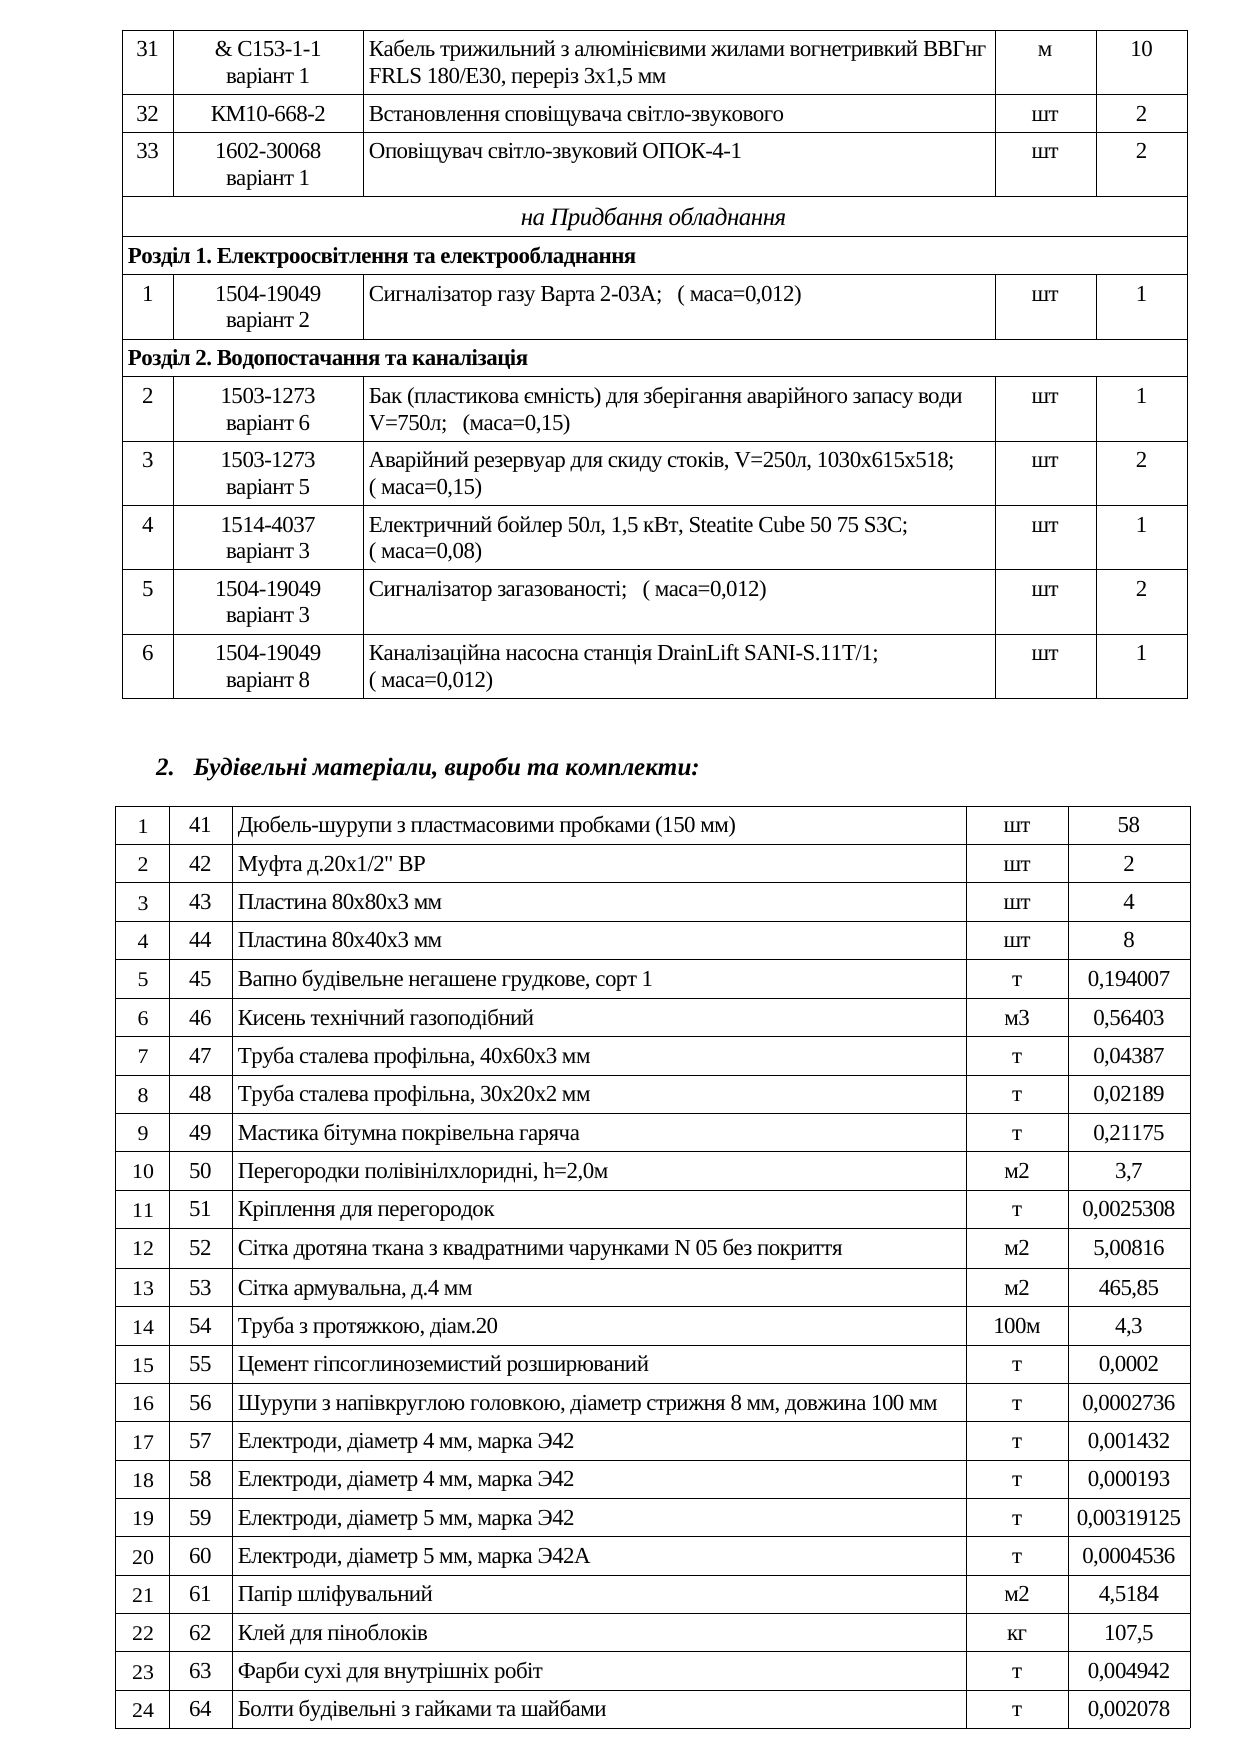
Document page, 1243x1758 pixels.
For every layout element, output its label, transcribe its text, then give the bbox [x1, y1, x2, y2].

table_cell 8 [116, 1076, 169, 1113]
table_cell т [967, 1652, 1068, 1690]
table_cell Муфта д.20х1/2" ВР [233, 845, 966, 882]
table_cell Сітка дротяна ткана з квадратними чарунками N 05 без покриття [233, 1229, 966, 1268]
table_cell шт [996, 275, 1096, 338]
table_cell 33 [123, 133, 173, 196]
table_header Дюбель-шурупи з пластмасовими пробками (150 мм) [233, 807, 966, 844]
table_cell 5 [123, 570, 173, 633]
table_cell 32 [123, 95, 173, 132]
table_cell 48 [170, 1076, 232, 1113]
table_cell 10 [116, 1152, 169, 1189]
table_cell 10 [1097, 31, 1187, 94]
table_cell шт [996, 506, 1096, 569]
table_cell т [967, 1537, 1068, 1575]
table_cell 53 [170, 1269, 232, 1306]
table_header шт [967, 807, 1068, 844]
table_cell 4,3 [1069, 1307, 1190, 1345]
table_cell шт [967, 883, 1068, 921]
table_cell 1504-19049 варіант 8 [174, 635, 363, 698]
table_cell 19 [116, 1499, 169, 1536]
table_cell 0,02189 [1069, 1076, 1190, 1113]
table_cell Труба з протяжкою, діам.20 [233, 1307, 966, 1345]
table_cell Мастика бітумна покрівельна гаряча [233, 1114, 966, 1151]
table_cell шт [996, 133, 1096, 196]
list Будівельні матеріали, вироби та комплекти: [156, 752, 1183, 781]
table_cell 9 [116, 1114, 169, 1151]
table_cell 1602-30068 варіант 1 [174, 133, 363, 196]
table_cell Оповіщувач світло-звуковий ОПОК-4-1 [364, 133, 995, 196]
table_cell т [967, 1346, 1068, 1383]
table_cell 59 [170, 1499, 232, 1536]
table_cell шт [996, 442, 1096, 505]
table_cell 0,04387 [1069, 1037, 1190, 1074]
table_cell Кабель трижильний з алюмінієвими жилами вогнетривкий ВВГнг FRLS 180/E30, переріз 3х1,5 мм [364, 31, 995, 94]
table_cell 64 [170, 1691, 232, 1728]
table_cell 14 [116, 1307, 169, 1345]
table_cell на Придбання обладнання [123, 197, 1187, 236]
table_cell 0,0002 [1069, 1346, 1190, 1383]
table_cell 1 [1097, 377, 1187, 441]
table_cell Фарби сухі для внутрішніх робіт [233, 1652, 966, 1690]
table_cell Сигналізатор загазованості; ( маса=0,012) [364, 570, 995, 633]
table_cell т [967, 960, 1068, 998]
table_cell т [967, 1076, 1068, 1113]
table_cell т [967, 1499, 1068, 1536]
table_cell м2 [967, 1152, 1068, 1189]
table_cell 50 [170, 1152, 232, 1189]
table_cell 2 [1069, 845, 1190, 882]
table_cell т [967, 1037, 1068, 1074]
table_cell т [967, 1461, 1068, 1498]
table_cell 17 [116, 1422, 169, 1460]
table_cell Електроди, діаметр 5 мм, марка Э42 [233, 1499, 966, 1536]
table_cell 1 [123, 275, 173, 338]
table_cell 21 [116, 1576, 169, 1613]
table_cell 8 [1069, 922, 1190, 959]
table_cell Вапно будівельне негашене грудкове, сорт 1 [233, 960, 966, 998]
table_cell 1 [1097, 506, 1187, 569]
table_cell Сигналізатор газу Варта 2-03А; ( маса=0,012) [364, 275, 995, 338]
table_cell 0,194007 [1069, 960, 1190, 998]
table_cell Труба сталева профільна, 40х60х3 мм [233, 1037, 966, 1074]
table_cell 13 [116, 1269, 169, 1306]
table_cell 61 [170, 1576, 232, 1613]
table_cell 2 [1097, 570, 1187, 633]
table_cell м2 [967, 1269, 1068, 1306]
table_cell Перегородки полівінілхлоридні, h=2,0м [233, 1152, 966, 1189]
table_cell 58 [170, 1461, 232, 1498]
table_cell 45 [170, 960, 232, 998]
table_cell 0,001432 [1069, 1422, 1190, 1460]
table_cell шт [996, 95, 1096, 132]
table_cell 1503-1273 варіант 6 [174, 377, 363, 441]
table_cell & С153-1-1 варіант 1 [174, 31, 363, 94]
table_cell 3,7 [1069, 1152, 1190, 1189]
table_cell 22 [116, 1614, 169, 1651]
table_cell 0,002078 [1069, 1691, 1190, 1728]
table_cell 5 [116, 960, 169, 998]
table_cell 2 [1097, 95, 1187, 132]
table_cell Встановлення сповіщувача світло-звукового [364, 95, 995, 132]
table_cell Пластина 80х40х3 мм [233, 922, 966, 959]
table_cell Сiтка армувальна, д.4 мм [233, 1269, 966, 1306]
table_cell 11 [116, 1191, 169, 1228]
table_cell 107,5 [1069, 1614, 1190, 1651]
table_cell КМ10-668-2 [174, 95, 363, 132]
table_cell м [996, 31, 1096, 94]
table_cell 63 [170, 1652, 232, 1690]
table_cell т [967, 1191, 1068, 1228]
table_cell 0,0025308 [1069, 1191, 1190, 1228]
table_cell 0,0002736 [1069, 1384, 1190, 1421]
table_cell Болти будівельні з гайками та шайбами [233, 1691, 966, 1728]
table_cell шт [996, 635, 1096, 698]
table_cell 7 [116, 1037, 169, 1074]
table_cell Електроди, діаметр 4 мм, марка Э42 [233, 1461, 966, 1498]
table_cell 100м [967, 1307, 1068, 1345]
table_cell Кріплення для перегородок [233, 1191, 966, 1228]
table_cell шт [967, 922, 1068, 959]
table_header 58 [1069, 807, 1190, 844]
table_cell 4 [123, 506, 173, 569]
table_cell 0,000193 [1069, 1461, 1190, 1498]
table_cell 4 [1069, 883, 1190, 921]
table_cell 1504-19049 варіант 3 [174, 570, 363, 633]
table_cell 0,56403 [1069, 999, 1190, 1036]
table_cell 54 [170, 1307, 232, 1345]
table_cell м2 [967, 1576, 1068, 1613]
table_cell Розділ 2. Водопостачання та каналізація [123, 340, 1187, 376]
table_cell 4,5184 [1069, 1576, 1190, 1613]
table_cell 2 [1097, 133, 1187, 196]
table_cell 56 [170, 1384, 232, 1421]
table_cell 49 [170, 1114, 232, 1151]
table_header 41 [170, 807, 232, 844]
table_cell Електричний бойлер 50л, 1,5 кВт, Steatite Cube 50 75 S3C; ( маса=0,08) [364, 506, 995, 569]
table_cell 0,00319125 [1069, 1499, 1190, 1536]
table_cell 1503-1273 варіант 5 [174, 442, 363, 505]
table_cell 46 [170, 999, 232, 1036]
table_cell 1514-4037 варіант 3 [174, 506, 363, 569]
table_cell 52 [170, 1229, 232, 1268]
table_cell 465,85 [1069, 1269, 1190, 1306]
table_header 1 [116, 807, 169, 844]
table_cell 2 [116, 845, 169, 882]
table_cell Розділ 1. Електроосвітлення та електрообладнання [123, 237, 1187, 274]
table_cell Кисень технічний газоподібний [233, 999, 966, 1036]
table_cell Каналізаційна насосна станція DrainLift SANI-S.11T/1; ( маса=0,012) [364, 635, 995, 698]
table_cell 0,004942 [1069, 1652, 1190, 1690]
table_cell 2 [123, 377, 173, 441]
table_cell шт [967, 845, 1068, 882]
table_cell 24 [116, 1691, 169, 1728]
table_cell 23 [116, 1652, 169, 1690]
table_cell 18 [116, 1461, 169, 1498]
table_cell Шурупи з напівкруглою головкою, діаметр стрижня 8 мм, довжина 100 мм [233, 1384, 966, 1421]
table_cell 16 [116, 1384, 169, 1421]
table_cell 44 [170, 922, 232, 959]
table_cell 0,0004536 [1069, 1537, 1190, 1575]
table_cell кг [967, 1614, 1068, 1651]
table_cell 2 [1097, 442, 1187, 505]
table_cell 20 [116, 1537, 169, 1575]
table_cell 3 [123, 442, 173, 505]
table_cell Папір шліфувальний [233, 1576, 966, 1613]
table_cell 62 [170, 1614, 232, 1651]
table_cell т [967, 1691, 1068, 1728]
table_cell Пластина 80х80х3 мм [233, 883, 966, 921]
table_cell Електроди, діаметр 5 мм, марка Э42А [233, 1537, 966, 1575]
table_cell шт [996, 570, 1096, 633]
table_cell Труба сталева профільна, 30х20х2 мм [233, 1076, 966, 1113]
table_cell т [967, 1422, 1068, 1460]
table_cell шт [996, 377, 1096, 441]
table_cell 1504-19049 варіант 2 [174, 275, 363, 338]
table_cell 4 [116, 922, 169, 959]
table_cell Цемент гіпсоглиноземистий розширюваний [233, 1346, 966, 1383]
table_cell 12 [116, 1229, 169, 1268]
table_cell 6 [123, 635, 173, 698]
table_cell 42 [170, 845, 232, 882]
table_cell м3 [967, 999, 1068, 1036]
table_cell 0,21175 [1069, 1114, 1190, 1151]
table_cell 55 [170, 1346, 232, 1383]
table_cell м2 [967, 1229, 1068, 1268]
table_cell т [967, 1114, 1068, 1151]
table_cell 31 [123, 31, 173, 94]
table_cell Клей для піноблоків [233, 1614, 966, 1651]
table_cell 15 [116, 1346, 169, 1383]
table_cell 47 [170, 1037, 232, 1074]
table_cell 43 [170, 883, 232, 921]
table_cell 1 [1097, 635, 1187, 698]
table_cell 1 [1097, 275, 1187, 338]
table_cell 51 [170, 1191, 232, 1228]
table_cell Аварійний резервуар для скиду стоків, V=250л, 1030х615х518; ( маса=0,15) [364, 442, 995, 505]
table_cell 5,00816 [1069, 1229, 1190, 1268]
table_cell 6 [116, 999, 169, 1036]
table_cell Бак (пластикова ємність) для зберігання аварійного запасу води V=750л; (маса=0,15) [364, 377, 995, 441]
table_cell 3 [116, 883, 169, 921]
table_cell 60 [170, 1537, 232, 1575]
table_cell т [967, 1384, 1068, 1421]
table_cell 57 [170, 1422, 232, 1460]
table_cell Електроди, діаметр 4 мм, марка Э42 [233, 1422, 966, 1460]
